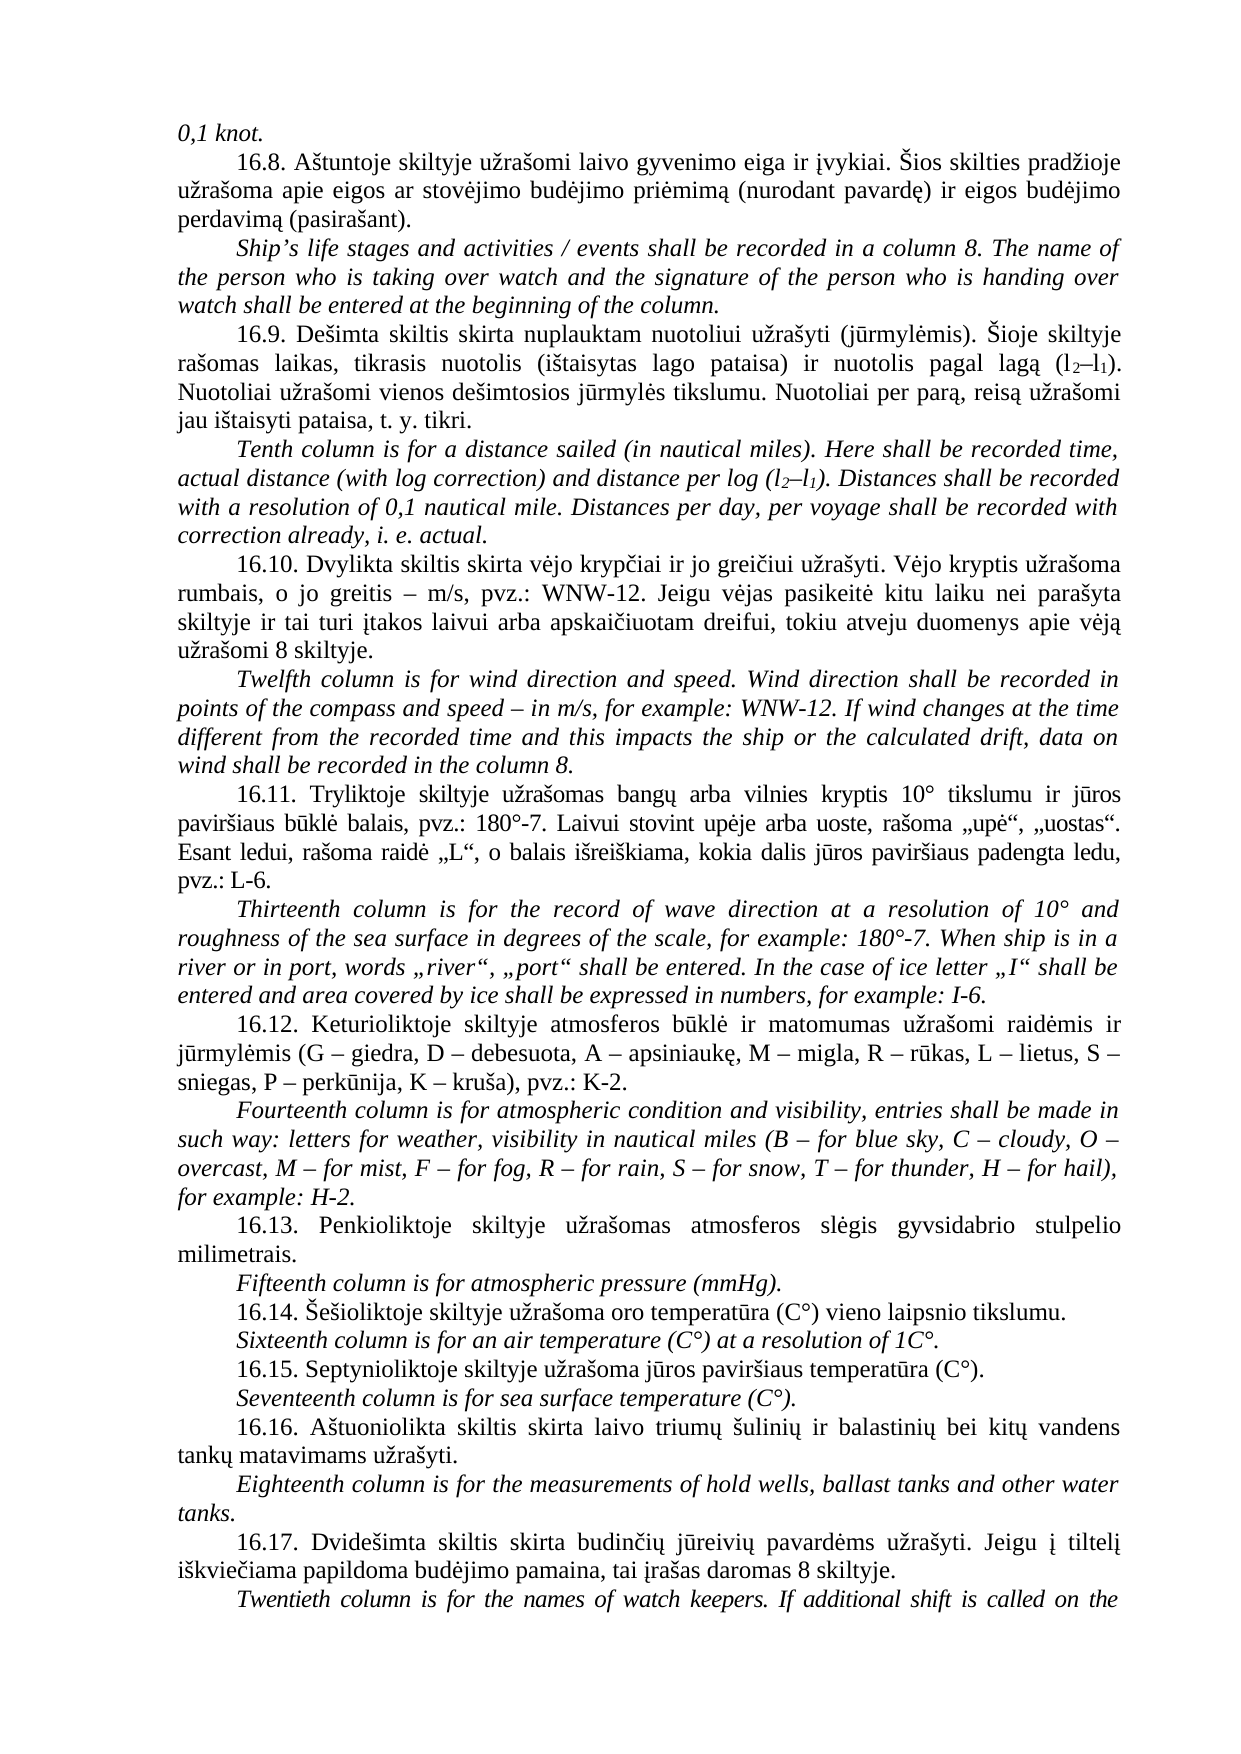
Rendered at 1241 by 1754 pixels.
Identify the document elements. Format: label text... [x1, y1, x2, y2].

text 16.15. Septynioliktoje skiltyje užrašoma jūros paviršiaus temperatūra (C°). [177, 1354, 1122, 1383]
text 16.13. Penkioliktoje skiltyje užrašomas atmosferos slėgis gyvsidabrio stulpelio milimetrais. [177, 1211, 1122, 1268]
text 16.17. Dvidešimta skiltis skirta budinčių jūreivių pavardėms užrašyti. Jeigu į tiltelį iškviečiama papildoma budėjimo pamaina, tai įrašas daromas 8 skiltyje. [177, 1527, 1122, 1584]
text Fifteenth column is for atmospheric pressure (mmHg). [177, 1268, 1122, 1297]
text Ship’s life stages and activities / events shall be recorded in a column 8. The name of the person who is taking over watch and the signature of the person who is handing over watch shall be entered at the beginning of the column. [177, 233, 1122, 319]
text Seventeenth column is for sea surface temperature (C°). [177, 1383, 1122, 1412]
text 16.16. Aštuoniolikta skiltis skirta laivo triumų šulinių ir balastinių bei kitų vandens tankų matavimams užrašyti. [177, 1412, 1122, 1469]
text Thirteenth column is for the record of wave direction at a resolution of 10° and roughness of the sea surface in degrees of the scale, for example: 180°-7. When ship is in a river or in port, words „river“, „port“ shall be entered. In the case of ice letter „I“ shall be entered and area covered by ice shall be expressed in numbers, for example: I-6. [177, 894, 1122, 1009]
text 16.9. Dešimta skiltis skirta nuplauktam nuotoliui užrašyti (jūrmylėmis). Šioje skiltyje rašomas laikas, tikrasis nuotolis (ištaisytas lago pataisa) ir nuotolis pagal lagą (l2–l1). Nuotoliai užrašomi vienos dešimtosios jūrmylės tikslumu. Nuotoliai per parą, reisą užrašomi jau ištaisyti pataisa, t. y. tikri. [177, 319, 1122, 434]
text Twelfth column is for wind direction and speed. Wind direction shall be recorded in points of the compass and speed – in m/s, for example: WNW-12. If wind changes at the time different from the recorded time and this impacts the ship or the calculated drift, data on wind shall be recorded in the column 8. [177, 664, 1122, 779]
text 16.8. Aštuntoje skiltyje užrašomi laivo gyvenimo eiga ir įvykiai. Šios skilties pradžioje užrašoma apie eigos ar stovėjimo budėjimo priėmimą (nurodant pavardę) ir eigos budėjimo perdavimą (pasirašant). [177, 147, 1122, 233]
text 16.14. Šešioliktoje skiltyje užrašoma oro temperatūra (C°) vieno laipsnio tikslumu. [177, 1297, 1122, 1326]
text Twentieth column is for the names of watch keepers. If additional shift is called on the [177, 1584, 1122, 1613]
text Tenth column is for a distance sailed (in nautical miles). Here shall be recorded time, actual distance (with log correction) and distance per log (l2–l1). Distances shall be recorded with a resolution of 0,1 nautical mile. Distances per day, per voyage shall be recorded with correction already, i. e. actual. [177, 434, 1122, 549]
text 16.10. Dvylikta skiltis skirta vėjo krypčiai ir jo greičiui užrašyti. Vėjo kryptis užrašoma rumbais, o jo greitis – m/s, pvz.: WNW-12. Jeigu vėjas pasikeitė kitu laiku nei parašyta skiltyje ir tai turi įtakos laivui arba apskaičiuotam dreifui, tokiu atveju duomenys apie vėją užrašomi 8 skiltyje. [177, 549, 1122, 664]
text 0,1 knot. [177, 118, 1122, 147]
text Fourteenth column is for atmospheric condition and visibility, entries shall be made in such way: letters for weather, visibility in nautical miles (B – for blue sky, C – cloudy, O – overcast, M – for mist, F – for fog, R – for rain, S – for snow, T – for thunder, H – for hail), for example: H-2. [177, 1096, 1122, 1211]
text 16.12. Keturioliktoje skiltyje atmosferos būklė ir matomumas užrašomi raidėmis ir jūrmylėmis (G – giedra, D – debesuota, A – apsiniaukę, M – migla, R – rūkas, L – lietus, S – sniegas, P – perkūnija, K – kruša), pvz.: K-2. [177, 1009, 1122, 1096]
text Eighteenth column is for the measurements of hold wells, ballast tanks and other water tanks. [177, 1469, 1122, 1527]
text 16.11. Tryliktoje skiltyje užrašomas bangų arba vilnies kryptis 10° tikslumu ir jūros paviršiaus būklė balais, pvz.: 180°-7. Laivui stovint upėje arba uoste, rašoma „upė“, „uostas“. Esant ledui, rašoma raidė „L“, o balais išreiškiama, kokia dalis jūros paviršiaus padengta ledu, pvz.: L-6. [177, 779, 1122, 894]
text Sixteenth column is for an air temperature (C°) at a resolution of 1C°. [177, 1326, 1122, 1354]
